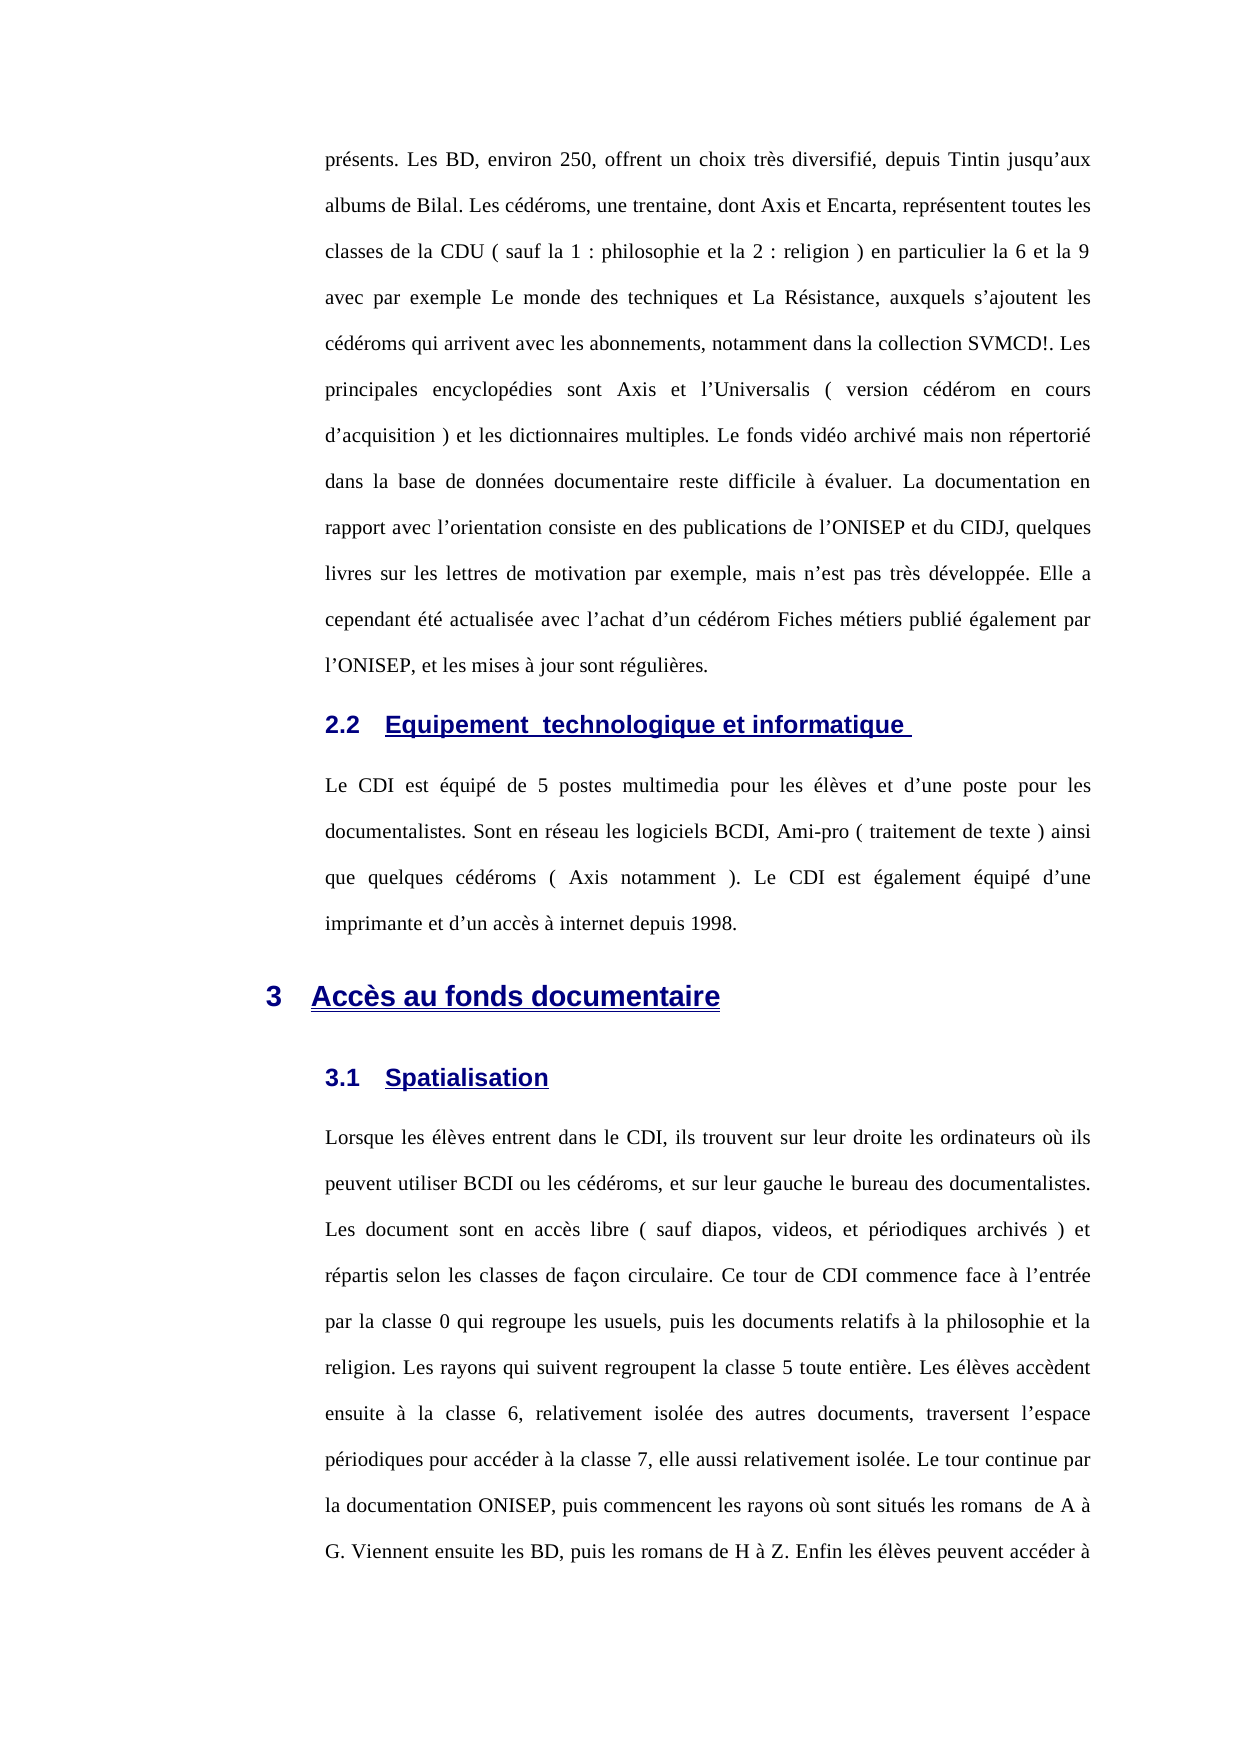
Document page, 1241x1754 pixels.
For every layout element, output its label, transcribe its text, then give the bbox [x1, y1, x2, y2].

text présents. Les BD, environ 250, offrent un choix très diversifié, depuis Tintin jusqu’aux albums de Bilal. Les cédéroms, une trentaine, dont Axis et Encarta, représentent toutes les classes de la CDU ( sauf la 1 : philosophie et la 2 : religion ) en particulier la 6 et la 9 avec par exemple Le monde des techniques et La Résistance, auxquels s’ajoutent les cédéroms qui arrivent avec les abonnements, notamment dans la collection SVMCD!. Les principales encyclopédies sont Axis et l’Universalis ( version cédérom en cours d’acquisition ) et les dictionnaires multiples. Le fonds vidéo archivé mais non répertorié dans la base de données documentaire reste difficile à évaluer. La documentation en rapport avec l’orientation consiste en des publications de l’ONISEP et du CIDJ, quelques livres sur les lettres de motivation par exemple, mais n’est pas très développée. Elle a cependant été actualisée avec l’achat d’un cédérom Fiches métiers publié également par l’ONISEP, et les mises à jour sont régulières. [325, 148, 1092, 677]
subtitle Spatialisation [325, 1063, 915, 1092]
text Lorsque les élèves entrent dans le CDI, ils trouvent sur leur droite les ordinateurs où ils peuvent utiliser BCDI ou les cédéroms, et sur leur gauche le bureau des documentalistes. Les document sont en accès libre ( sauf diapos, videos, et périodiques archivés ) et répartis selon les classes de façon circulaire. Ce tour de CDI commence face à l’entrée par la classe 0 qui regroupe les usuels, puis les documents relatifs à la philosophie et la religion. Les rayons qui suivent regroupent la classe 5 toute entière. Les élèves accèdent ensuite à la classe 6, relativement isolée des autres documents, traversent l’espace périodiques pour accéder à la classe 7, elle aussi relativement isolée. Le tour continue par la documentation ONISEP, puis commencent les rayons où sont situés les romans de A à G. Viennent ensuite les BD, puis les romans de H à Z. Enfin les élèves peuvent accéder à [325, 1126, 1092, 1563]
text Le CDI est équipé de 5 postes multimedia pour les élèves et d’une poste pour les documentalistes. Sont en réseau les logiciels BCDI, Ami-pro ( traitement de texte ) ainsi que quelques cédéroms ( Axis notamment ). Le CDI est également équipé d’une imprimante et d’un accès à internet depuis 1998. [325, 774, 1092, 935]
subtitle Accès au fonds documentaire [266, 980, 1092, 1012]
subtitle Equipement technologique et informatique [325, 711, 915, 739]
